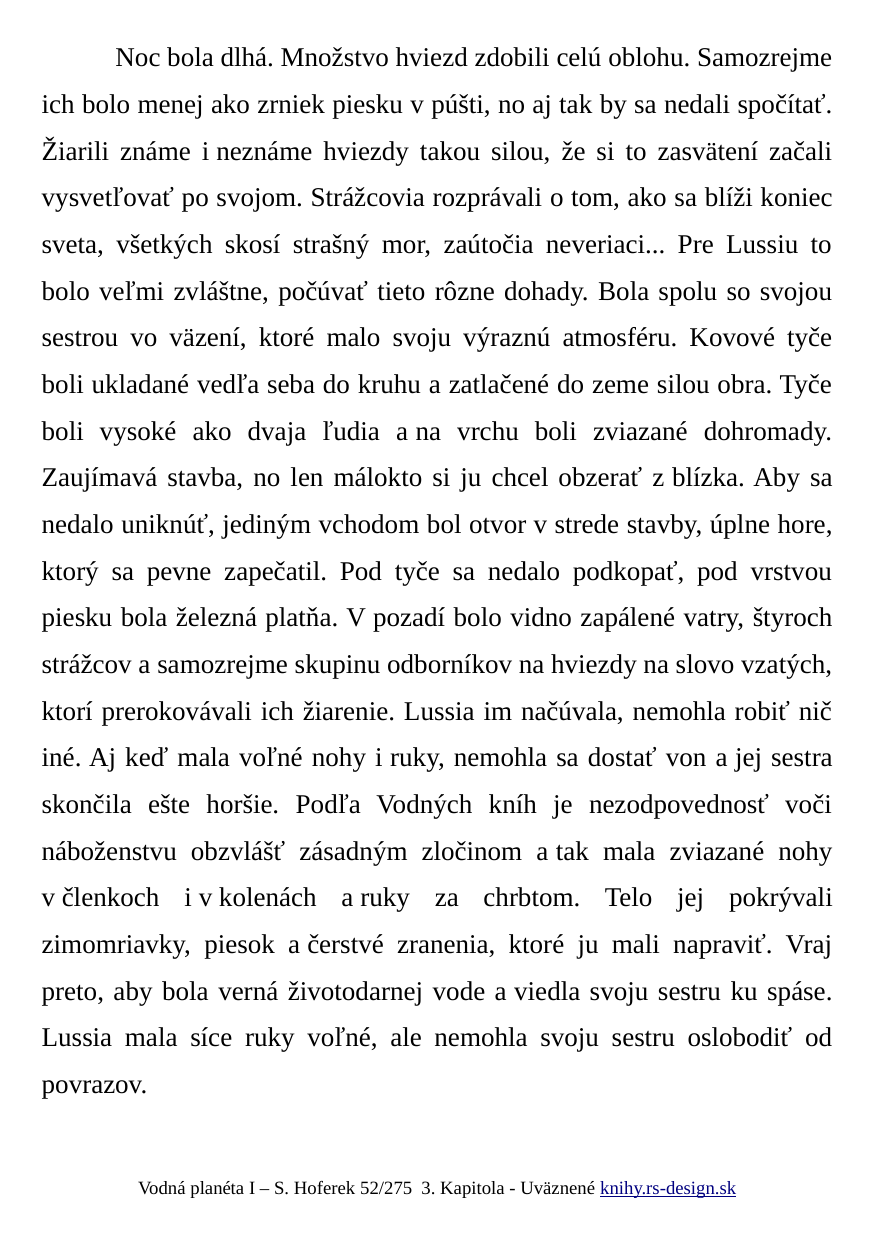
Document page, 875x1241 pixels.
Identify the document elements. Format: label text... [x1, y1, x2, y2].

text Noc bola dlhá. Množstvo hviezd zdobili celú oblohu. Samozrejme ich bolo menej ako zrniek piesku v púšti, no aj tak by sa nedali spočítať. Žiarili známe i neznáme hviezdy takou silou, že si to zasvätení začali vysvetľovať po svojom. Strážcovia rozprávali o tom, ako sa blíži koniec sveta, všetkých skosí strašný mor, zaútočia neveriaci... Pre Lussiu to bolo veľmi zvláštne, počúvať tieto rôzne dohady. Bola spolu so svojou sestrou vo väzení, ktoré malo svoju výraznú atmosféru. Kovové tyče boli ukladané vedľa seba do kruhu a zatlačené do zeme silou obra. Tyče boli vysoké ako dvaja ľudia a na vrchu boli zviazané dohromady. Zaujímavá stavba, no len málokto si ju chcel obzerať z blízka. Aby sa nedalo uniknúť, jediným vchodom bol otvor v strede stavby, úplne hore, ktorý sa pevne zapečatil. Pod tyče sa nedalo podkopať, pod vrstvou piesku bola železná platňa. V pozadí bolo vidno zapálené vatry, štyroch strážcov a samozrejme skupinu odborníkov na hviezdy na slovo vzatých, ktorí prerokovávali ich žiarenie. Lussia im načúvala, nemohla robiť nič iné. Aj keď mala voľné nohy i ruky, nemohla sa dostať von a jej sestra skončila ešte horšie. Podľa Vodných kníh je nezodpovednosť voči náboženstvu obzvlášť zásadným zločinom a tak mala zviazané nohy v členkoch i v kolenách a ruky za chrbtom. Telo jej pokrývali zimomriavky, piesok a čerstvé zranenia, ktoré ju mali napraviť. Vraj preto, aby bola verná životodarnej vode a viedla svoju sestru ku spáse. Lussia mala síce ruky voľné, ale nemohla svoju sestru oslobodiť od povrazov. [41, 41, 833, 1099]
